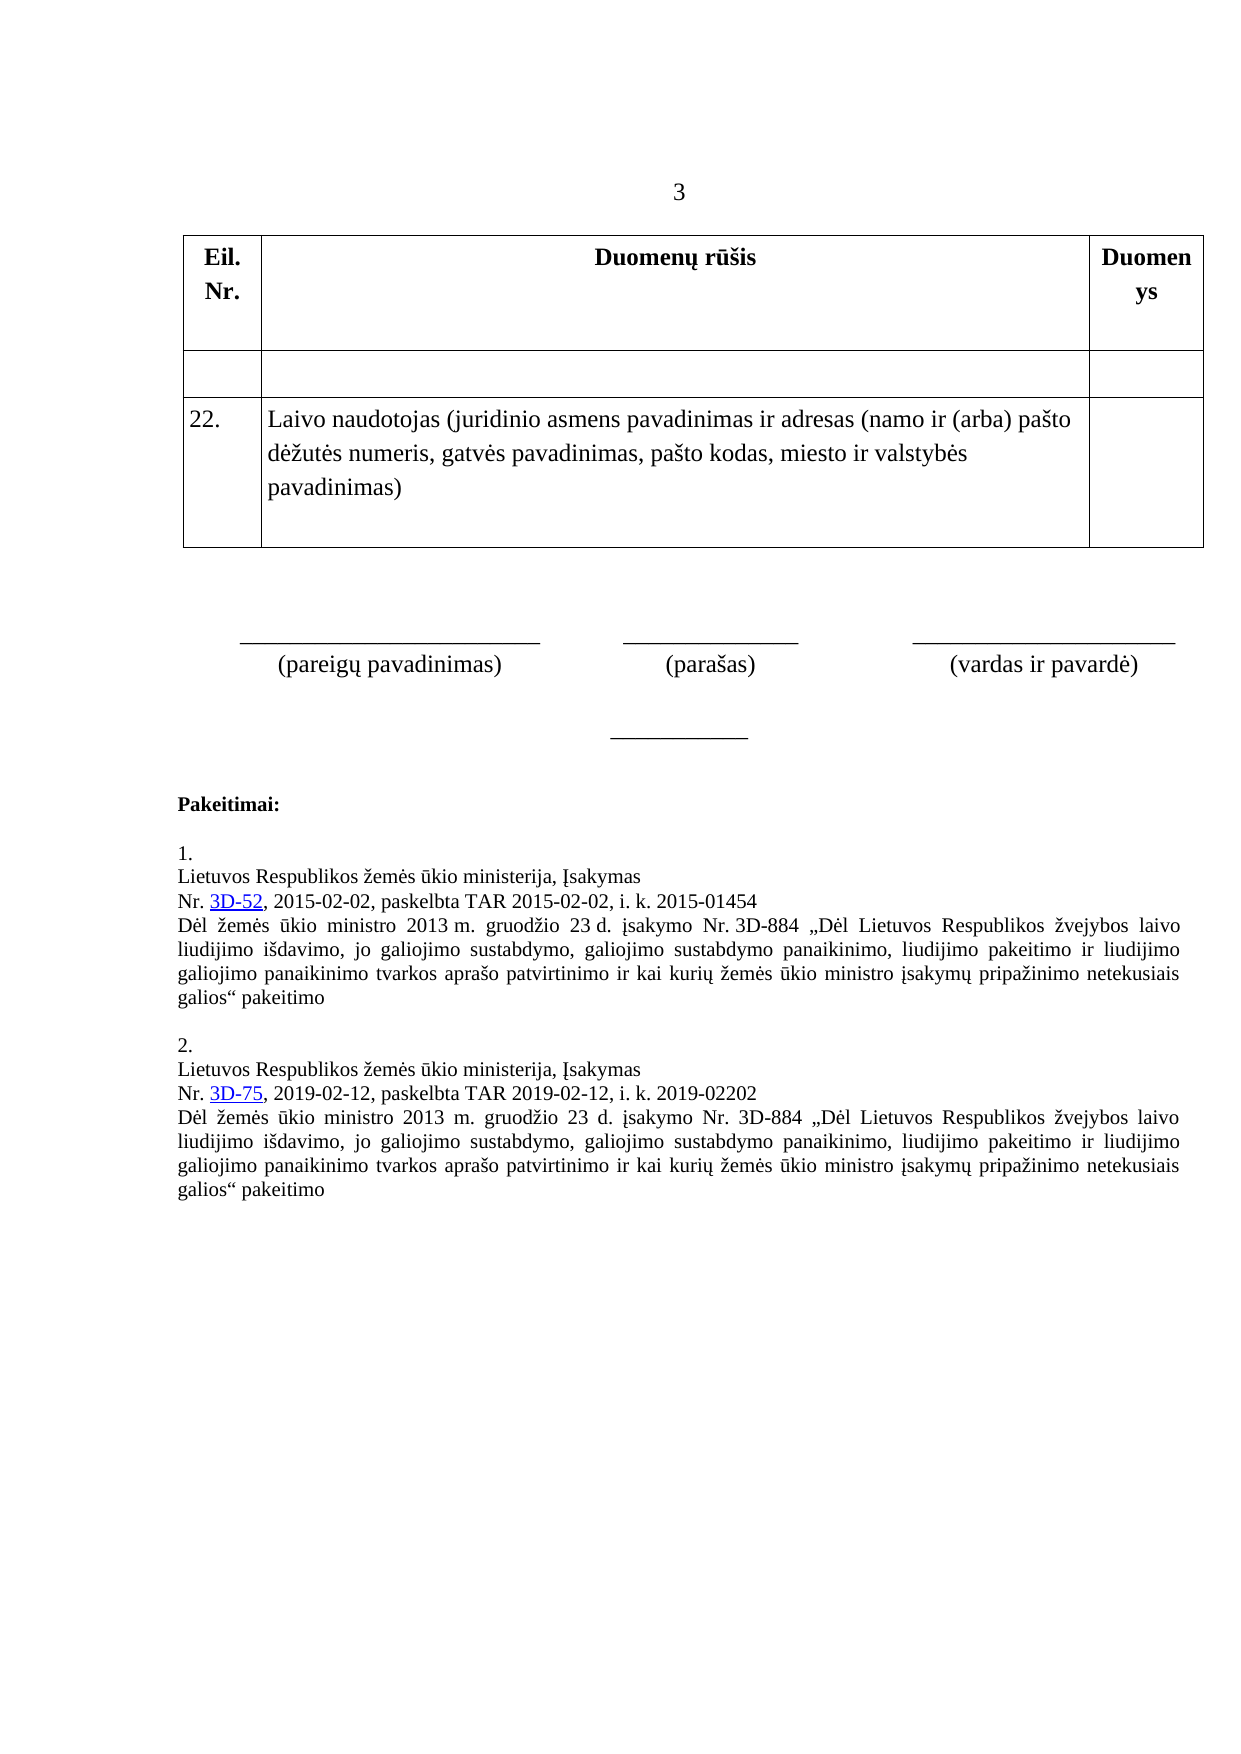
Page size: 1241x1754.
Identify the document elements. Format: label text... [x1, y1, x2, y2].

text ___________ [177, 713, 1181, 741]
table_cell [1090, 398, 1203, 547]
table_header Duomenys [1090, 236, 1203, 350]
text Lietuvos Respublikos žemės ūkio ministerija, Įsakymas [177, 1057, 1181, 1081]
text 1. [177, 840, 1181, 864]
text Dėl žemės ūkio ministro 2013 m. gruodžio 23 d. įsakymo Nr. 3D-884 „Dėl Lietuvos Respublikos žvejybos laivo liudijimo išdavimo, jo galiojimo sustabdymo, galiojimo sustabdymo panaikinimo, liudijimo pakeitimo ir liudijimo galiojimo panaikinimo tvarkos aprašo patvirtinimo ir kai kurių žemės ūkio ministro įsakymų pripažinimo netekusiais galios“ pakeitimo [177, 913, 1181, 1009]
text (pareigų pavadinimas) (parašas) (vardas ir pavardė) [177, 649, 1181, 678]
text Nr. 3D-75, 2019-02-12, paskelbta TAR 2019-02-12, i. k. 2019-02202 [177, 1081, 1181, 1105]
text Pakeitimai: [177, 792, 1181, 816]
table_cell [184, 351, 261, 397]
text Dėl žemės ūkio ministro 2013 m. gruodžio 23 d. įsakymo Nr. 3D-884 „Dėl Lietuvos Respublikos žvejybos laivo liudijimo išdavimo, jo galiojimo sustabdymo, galiojimo sustabdymo panaikinimo, liudijimo pakeitimo ir liudijimo galiojimo panaikinimo tvarkos aprašo patvirtinimo ir kai kurių žemės ūkio ministro įsakymų pripažinimo netekusiais galios“ pakeitimo [177, 1105, 1181, 1201]
table_header Duomenų rūšis [262, 236, 1089, 350]
text ________________________ ______________ _____________________ [177, 618, 1181, 647]
table_cell [1090, 351, 1203, 397]
table_header Eil. Nr. [184, 236, 261, 350]
text Lietuvos Respublikos žemės ūkio ministerija, Įsakymas [177, 864, 1181, 888]
text Nr. 3D-52, 2015-02-02, paskelbta TAR 2015-02-02, i. k. 2015-01454 [177, 888, 1181, 913]
table_cell 22. [184, 398, 261, 547]
text 2. [177, 1033, 1181, 1057]
table_cell [262, 351, 1089, 397]
table_cell Laivo naudotojas (juridinio asmens pavadinimas ir adresas (namo ir (arba) pašto dėžutės numeris, gatvės pavadinimas, pašto kodas, miesto ir valstybės pavadinimas) [262, 398, 1089, 547]
